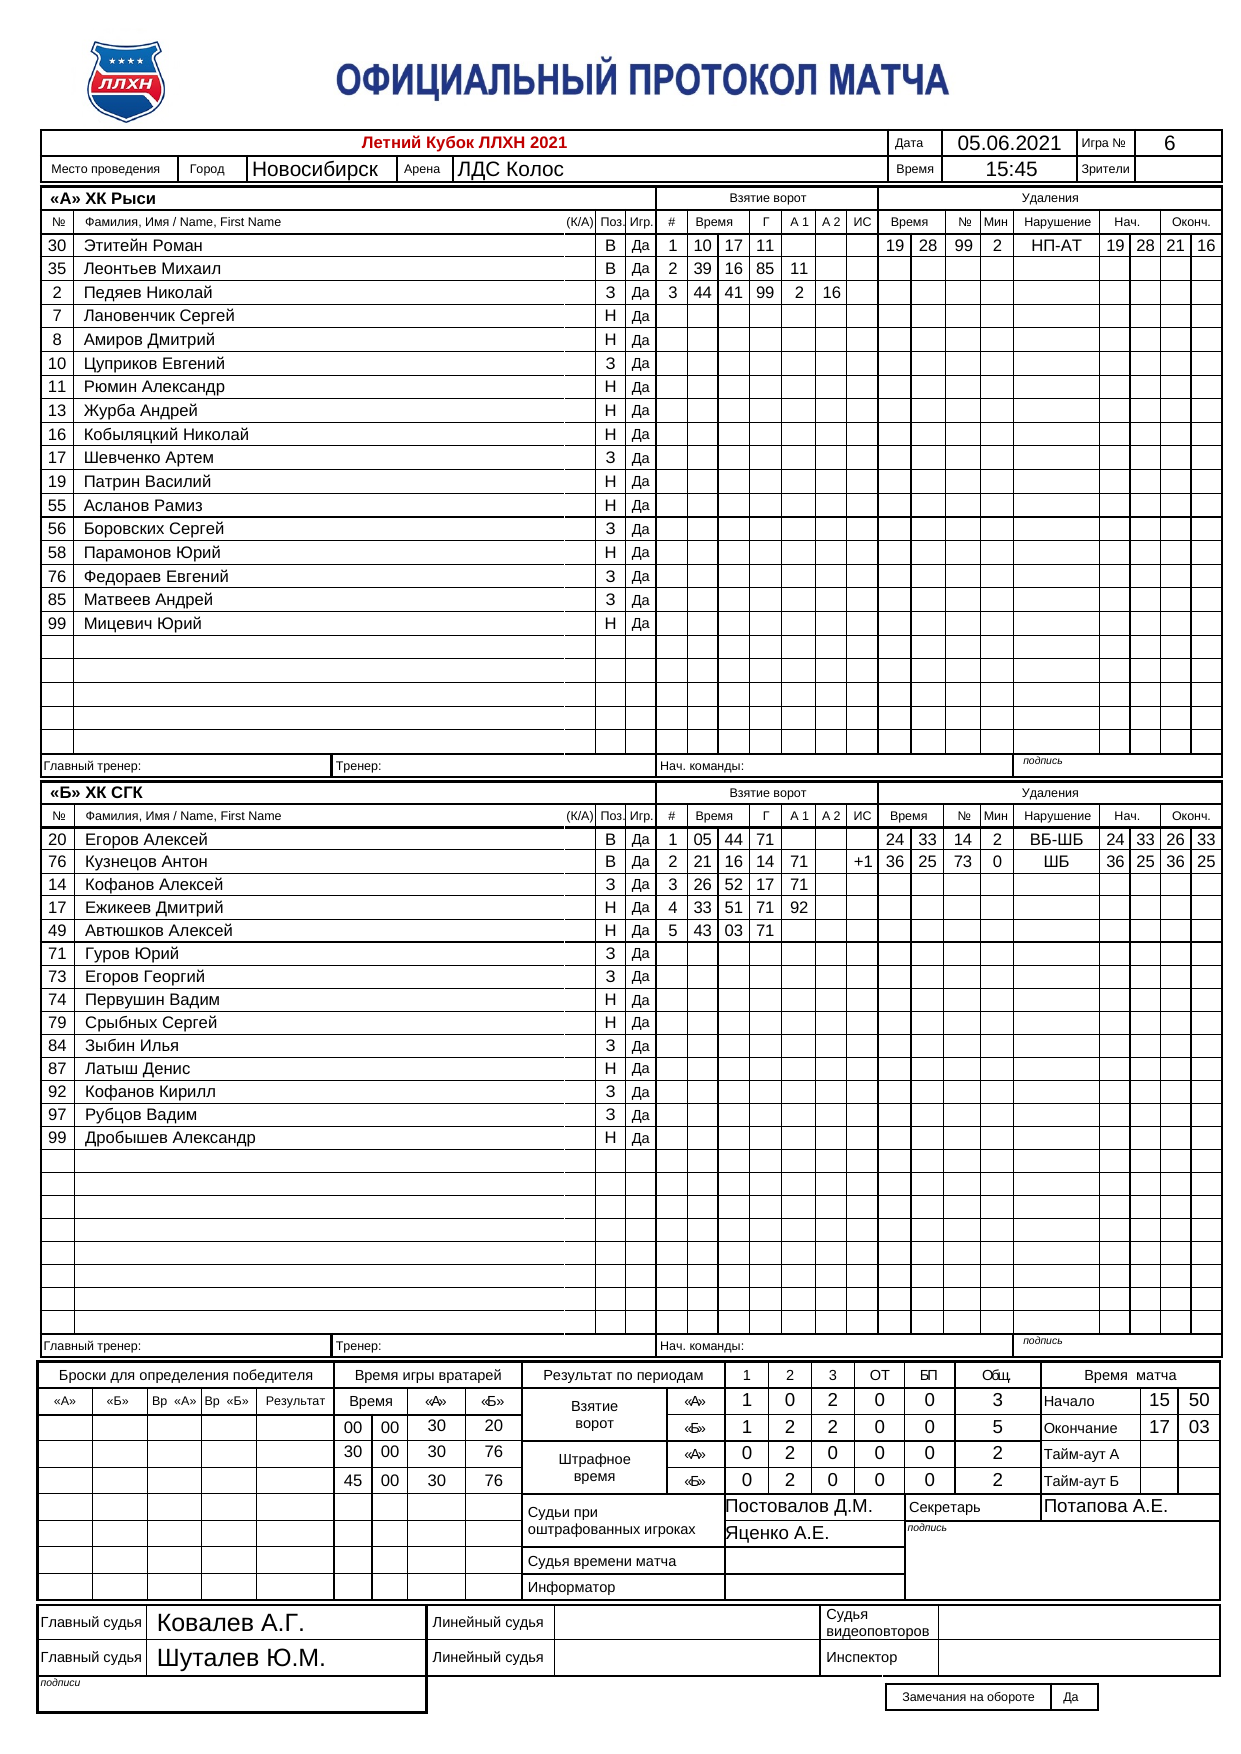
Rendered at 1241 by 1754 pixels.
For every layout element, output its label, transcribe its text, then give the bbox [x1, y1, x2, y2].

table_cell [1014, 966, 1099, 987]
table_cell [688, 1173, 717, 1195]
table_cell [335, 1547, 371, 1573]
table_cell [596, 659, 625, 682]
table_cell [847, 235, 877, 256]
table_cell 0 [726, 1442, 768, 1467]
table_cell [1192, 659, 1221, 682]
table_cell [847, 541, 877, 564]
table_cell [981, 1035, 1013, 1057]
table_cell [944, 1242, 980, 1264]
table_cell З [596, 966, 625, 987]
table_cell [782, 707, 815, 729]
table_cell [626, 1311, 655, 1333]
table_cell 19 [1100, 235, 1129, 256]
table_cell [1100, 896, 1129, 918]
table_header Замечания на обороте [887, 1685, 1050, 1709]
table_cell [42, 1150, 74, 1172]
table_cell [912, 588, 945, 611]
table_cell # [657, 805, 687, 826]
table_cell [1192, 730, 1221, 753]
table_cell [1161, 683, 1190, 706]
table_cell Ковалев А.Г. [147, 1606, 425, 1639]
table_cell [719, 966, 749, 987]
table_cell Да [626, 565, 655, 587]
table_cell [847, 1104, 877, 1126]
table_cell [782, 376, 815, 398]
table_cell [657, 1127, 687, 1149]
table_cell [981, 1150, 1013, 1172]
table_cell 11 [42, 376, 73, 398]
table_cell 76 [466, 1441, 521, 1467]
table_cell [750, 470, 781, 493]
table_cell [1161, 636, 1190, 658]
table_cell [257, 1416, 333, 1440]
table_cell (К/А) [565, 211, 595, 233]
table_cell [912, 612, 945, 634]
table_cell 00 [373, 1441, 407, 1467]
table_cell [257, 1521, 333, 1546]
table_cell [1192, 1012, 1221, 1033]
table_cell [816, 612, 846, 634]
table_cell [782, 636, 815, 658]
table_cell [1100, 1173, 1129, 1195]
table_cell [596, 1173, 625, 1195]
table_cell Да [626, 235, 655, 256]
table_cell [719, 1173, 749, 1195]
table_cell Поз. [596, 805, 625, 826]
table_cell [847, 352, 877, 374]
table_cell [1192, 1265, 1221, 1287]
table_cell [1161, 305, 1190, 327]
table_cell [879, 612, 910, 634]
table_cell [75, 1311, 564, 1333]
table_cell [202, 1494, 256, 1520]
table_cell [981, 1012, 1013, 1033]
table_cell 30 [408, 1441, 465, 1467]
table_cell [688, 1035, 717, 1057]
table_cell Оконч. [1161, 211, 1221, 233]
table_header Удаления [879, 783, 1221, 803]
table_cell [782, 612, 815, 634]
table_cell [657, 588, 687, 611]
table_cell [1192, 1173, 1221, 1195]
table_cell [1131, 659, 1160, 682]
table_cell 0 [855, 1389, 904, 1413]
table_cell Да [626, 874, 655, 895]
table_cell 84 [42, 1035, 74, 1057]
table_cell [1131, 376, 1160, 398]
table_cell 2 [956, 1468, 1040, 1493]
table_cell Шуталев Ю.М. [147, 1640, 425, 1675]
table_cell [596, 1150, 625, 1172]
table_cell [946, 470, 980, 493]
table_header Да [1052, 1685, 1097, 1709]
table_cell Да [626, 588, 655, 611]
table_cell [565, 565, 595, 587]
table_header Взятие ворот [657, 188, 877, 209]
table_cell Н [596, 920, 625, 941]
table_cell В [596, 235, 625, 256]
table_cell «А» [668, 1389, 724, 1413]
table_cell [657, 659, 687, 682]
table_cell Тайм-аут Б [1042, 1468, 1140, 1493]
table_cell [1131, 1311, 1160, 1333]
table_cell 7 [42, 305, 73, 327]
table_cell Окончание [1042, 1415, 1140, 1440]
table_cell ИС [847, 211, 877, 233]
table_cell [148, 1468, 201, 1493]
table_cell [1161, 328, 1190, 351]
table_cell Амиров Дмитрий [74, 328, 564, 351]
table_cell [688, 1127, 717, 1149]
table_cell 99 [42, 612, 73, 634]
table_cell [1161, 1081, 1190, 1103]
table_cell [1192, 1288, 1221, 1310]
table_cell [816, 829, 846, 849]
table_cell 39 [688, 257, 717, 280]
table_cell «Б» [668, 1468, 724, 1493]
table_cell [816, 257, 846, 280]
table_cell (К/А) [565, 805, 595, 826]
table_cell [74, 730, 564, 753]
table_cell [1161, 612, 1190, 634]
table_cell [626, 1242, 655, 1264]
table_cell [847, 588, 877, 611]
table_cell [1014, 470, 1099, 493]
table_cell Латыш Денис [75, 1058, 564, 1079]
table_cell [565, 1311, 595, 1333]
table_cell [719, 565, 749, 587]
table_cell [939, 1640, 1219, 1675]
table_cell [946, 659, 980, 682]
table_cell [816, 1104, 846, 1126]
table_cell [847, 1035, 877, 1057]
table_cell [596, 1242, 625, 1264]
table_cell [408, 1521, 465, 1546]
table_cell [847, 1265, 877, 1287]
table_cell Судья времени матча [523, 1548, 724, 1573]
table_cell [782, 446, 815, 469]
table_cell [750, 1081, 781, 1103]
table_cell [782, 1012, 815, 1033]
table_cell 2 [657, 850, 687, 872]
table_cell 0 [905, 1442, 954, 1467]
table_cell [1100, 352, 1129, 374]
table_cell [596, 1265, 625, 1287]
table_cell [1192, 1081, 1221, 1103]
table_cell [847, 494, 877, 516]
table_cell [148, 1416, 201, 1440]
table_cell [688, 1288, 717, 1310]
table_cell [719, 612, 749, 634]
table_cell [879, 920, 910, 941]
table_cell [879, 1311, 910, 1333]
table_cell [688, 352, 717, 374]
table_cell Да [626, 966, 655, 987]
table_cell 99 [946, 235, 980, 256]
table_cell [816, 518, 846, 540]
table_cell [257, 1547, 333, 1573]
table_cell [1161, 943, 1190, 964]
table_cell [912, 1288, 943, 1310]
table_cell [688, 943, 717, 964]
table_cell [1014, 730, 1099, 753]
table_cell Да [626, 989, 655, 1011]
table_cell [981, 423, 1013, 445]
table_cell [879, 989, 910, 1011]
table_cell 24 [1100, 829, 1129, 849]
table_cell [565, 943, 595, 964]
table_cell [944, 896, 980, 918]
table_cell [1131, 257, 1160, 280]
table_cell Лановенчик Сергей [74, 305, 564, 327]
table_cell [657, 1012, 687, 1033]
table_cell 19 [879, 235, 910, 256]
table_cell Этитейн Роман [74, 235, 564, 256]
table_cell [688, 1012, 717, 1033]
table_cell Штрафное время [523, 1442, 666, 1493]
table_cell Да [626, 494, 655, 516]
table_cell [93, 1416, 147, 1440]
table_cell [148, 1441, 201, 1467]
table_cell [657, 636, 687, 658]
table_cell [688, 1219, 717, 1241]
table_cell Время [688, 805, 749, 826]
table_cell [726, 1575, 904, 1599]
table_cell [782, 518, 815, 540]
table_cell Н [596, 305, 625, 327]
table_cell [42, 1311, 74, 1333]
table_cell Главный судья [39, 1640, 146, 1675]
table_cell [565, 399, 595, 422]
table_cell [816, 1127, 846, 1149]
table_header Дата [889, 131, 941, 155]
table_cell [1192, 1058, 1221, 1079]
table_cell [847, 989, 877, 1011]
table_cell [879, 423, 910, 445]
table_cell 33 [912, 829, 943, 849]
table_cell [912, 1035, 943, 1057]
table_cell [879, 1012, 910, 1033]
table_cell Вр «Б» [202, 1389, 256, 1413]
table_cell [847, 1173, 877, 1195]
picture [5, 28, 1179, 129]
table_cell [782, 1219, 815, 1241]
table_cell Рубцов Вадим [75, 1104, 564, 1126]
table_cell [816, 494, 846, 516]
table_cell [657, 683, 687, 706]
table_cell Нач. команды: [657, 755, 1012, 776]
table_cell [847, 1311, 877, 1333]
table_cell [1100, 541, 1129, 564]
table_cell [879, 1081, 910, 1103]
table_cell [782, 1311, 815, 1333]
table_cell [657, 518, 687, 540]
table_cell [657, 1242, 687, 1264]
table_cell [1131, 518, 1160, 540]
table_cell [1100, 1081, 1129, 1103]
table_cell [1014, 1173, 1099, 1195]
table_cell [946, 707, 980, 729]
table_cell 28 [912, 235, 945, 256]
table_cell [847, 281, 877, 303]
table_cell [719, 1219, 749, 1241]
table_cell [688, 989, 717, 1011]
table_cell [1161, 541, 1190, 564]
table_cell [879, 1035, 910, 1057]
table_cell [75, 1150, 564, 1172]
table_cell [93, 1441, 147, 1467]
table_cell [750, 305, 781, 327]
table_cell 99 [42, 1127, 74, 1149]
table_cell [847, 943, 877, 964]
table_cell [912, 683, 945, 706]
table_cell [750, 1288, 781, 1310]
table_cell [1161, 707, 1190, 729]
table_cell [1014, 1058, 1099, 1079]
table_cell [657, 612, 687, 634]
table_cell [1131, 565, 1160, 587]
table_header «А» ХК Рыси [42, 188, 655, 209]
table_cell Нарушение [1014, 805, 1099, 826]
table_cell Н [596, 328, 625, 351]
table_cell [626, 636, 655, 658]
table_cell [1014, 518, 1099, 540]
table_cell [626, 1219, 655, 1241]
table_cell [1161, 399, 1190, 422]
table_cell [1100, 328, 1129, 351]
table_cell З [596, 874, 625, 895]
table_cell [565, 588, 595, 611]
table_cell [981, 707, 1013, 729]
table_cell 2 [42, 281, 73, 303]
table_cell [816, 1012, 846, 1033]
table_cell «Б» [668, 1415, 724, 1440]
table_cell ИС [847, 805, 877, 826]
table_cell 43 [688, 920, 717, 941]
table_cell 2 [981, 829, 1013, 849]
table_cell [1192, 376, 1221, 398]
table_cell [1179, 1468, 1219, 1493]
table_cell [408, 1574, 465, 1599]
table_cell [688, 518, 717, 540]
table_cell [1014, 1196, 1099, 1218]
table_cell [816, 989, 846, 1011]
table_cell [657, 1219, 687, 1241]
table_cell «А» [668, 1442, 724, 1467]
table_cell [626, 1173, 655, 1195]
table_cell [1192, 328, 1221, 351]
table_cell Да [626, 518, 655, 540]
table_cell [847, 1127, 877, 1149]
table_cell 13 [42, 399, 73, 422]
table_cell [1131, 1196, 1160, 1218]
table_cell [1100, 399, 1129, 422]
table_cell [946, 446, 980, 469]
table_cell [688, 636, 717, 658]
table_cell [1192, 588, 1221, 611]
table_cell [816, 1058, 846, 1079]
table_cell [1131, 874, 1160, 895]
table_cell [981, 328, 1013, 351]
table_cell [39, 1468, 92, 1493]
table_cell [981, 1288, 1013, 1310]
table_cell 0 [726, 1468, 768, 1493]
table_cell Срыбных Сергей [75, 1012, 564, 1033]
table_cell [565, 1150, 595, 1172]
table_header 1 [726, 1363, 768, 1387]
table_cell [565, 1288, 595, 1310]
table_cell [816, 1311, 846, 1333]
table_cell [981, 636, 1013, 658]
table_cell 3 [657, 874, 687, 895]
table_cell [1161, 1012, 1190, 1033]
table_cell [1161, 352, 1190, 374]
table_cell [944, 1173, 980, 1195]
table_cell А 1 [782, 211, 815, 233]
table_cell [1161, 257, 1190, 280]
table_cell 00 [373, 1416, 407, 1440]
table_cell [39, 1494, 92, 1520]
table_cell [981, 565, 1013, 587]
table_cell [782, 730, 815, 753]
table_cell [912, 874, 943, 895]
table_cell З [596, 1081, 625, 1103]
table_cell Мицевич Юрий [74, 612, 564, 634]
table_cell [688, 541, 717, 564]
table_cell [816, 305, 846, 327]
table_cell [879, 896, 910, 918]
table_cell [879, 446, 910, 469]
table_cell [1131, 1173, 1160, 1195]
table_cell 58 [42, 541, 73, 564]
table_cell [1192, 1104, 1221, 1126]
table_cell [719, 730, 749, 753]
table_cell Федораев Евгений [74, 565, 564, 587]
table_cell [657, 1265, 687, 1287]
table_cell [847, 376, 877, 398]
table_cell [816, 1150, 846, 1172]
table_cell [1131, 446, 1160, 469]
table_cell [719, 1104, 749, 1126]
table_cell [657, 423, 687, 445]
table_cell 17 [42, 896, 74, 918]
table_cell [719, 1035, 749, 1057]
table_cell [719, 1127, 749, 1149]
table_cell [1131, 1242, 1160, 1264]
table_cell Да [626, 850, 655, 872]
table_cell [782, 470, 815, 493]
table_cell [946, 376, 980, 398]
table_cell Н [596, 989, 625, 1011]
table_cell [1141, 1441, 1177, 1467]
table_cell Да [626, 920, 655, 941]
table_cell Линейный судья [428, 1640, 554, 1675]
table_cell [782, 1150, 815, 1172]
table_cell [981, 1173, 1013, 1195]
table_cell [202, 1441, 256, 1467]
table_cell [626, 1265, 655, 1287]
table_cell Н [596, 494, 625, 516]
table_cell [782, 423, 815, 445]
table_cell [816, 1265, 846, 1287]
table_cell Игр. [626, 211, 655, 233]
table_cell Информатор [523, 1575, 724, 1599]
table_cell Нач. [1100, 805, 1160, 826]
table_cell Тренер: [333, 755, 655, 776]
table_cell [816, 1196, 846, 1218]
table_cell [946, 257, 980, 280]
table_cell [750, 943, 781, 964]
table_cell [912, 1311, 943, 1333]
table_cell [946, 399, 980, 422]
table_cell Новосибирск [248, 157, 396, 181]
table_cell [1161, 518, 1190, 540]
table_cell [912, 399, 945, 422]
table_cell [750, 1058, 781, 1079]
table_cell [782, 1104, 815, 1126]
table_cell [565, 1265, 595, 1287]
table_cell [565, 612, 595, 634]
table_cell [1014, 1311, 1099, 1333]
table_cell [981, 1219, 1013, 1241]
table_cell [981, 281, 1013, 303]
table_cell [981, 730, 1013, 753]
table_cell [93, 1494, 147, 1520]
table_cell Главный тренер: [42, 1335, 330, 1356]
table_cell [719, 1265, 749, 1287]
table_cell [879, 1242, 910, 1264]
table_cell [750, 328, 781, 351]
table_cell [782, 1242, 815, 1264]
table_cell [847, 707, 877, 729]
table_cell 51 [719, 896, 749, 918]
table_cell [1192, 470, 1221, 493]
table_cell 30 [408, 1416, 465, 1440]
table_cell [1014, 989, 1099, 1011]
table_cell [555, 1606, 819, 1639]
table_cell [626, 683, 655, 706]
table_cell 0 [905, 1468, 954, 1493]
table_cell 74 [42, 989, 74, 1011]
table_cell [565, 281, 595, 303]
table_cell Кофанов Кирилл [75, 1081, 564, 1103]
table_cell 0 [812, 1468, 854, 1493]
table_cell Педяев Николай [74, 281, 564, 303]
table_cell Шевченко Артем [74, 446, 564, 469]
table_cell [719, 1242, 749, 1264]
table_cell [42, 636, 73, 658]
table_cell [879, 257, 910, 280]
table_cell [782, 235, 815, 256]
table_cell [596, 730, 625, 753]
table_cell [782, 1058, 815, 1079]
table_cell [912, 423, 945, 445]
table_cell 14 [944, 829, 980, 849]
table_cell Нарушение [1014, 211, 1099, 233]
table_cell [946, 541, 980, 564]
table_cell [782, 1196, 815, 1218]
table_cell 71 [782, 874, 815, 895]
table_cell [1131, 989, 1160, 1011]
table_cell [1192, 423, 1221, 445]
table_cell [912, 328, 945, 351]
table_cell «А» [39, 1389, 92, 1413]
table_header Взятие ворот [657, 783, 877, 803]
table_cell 92 [782, 896, 815, 918]
table_cell [565, 1196, 595, 1218]
table_cell 2 [769, 1415, 811, 1440]
table_cell [1100, 494, 1129, 516]
table_cell [883, 1677, 1220, 1681]
table_cell [565, 518, 595, 540]
table_cell [912, 989, 943, 1011]
table_cell [1100, 281, 1129, 303]
table_cell [981, 494, 1013, 516]
table_cell [879, 874, 910, 895]
table_cell [879, 683, 910, 706]
table_cell 71 [750, 829, 781, 849]
table_cell [565, 1127, 595, 1149]
table_cell [657, 943, 687, 964]
table_cell [981, 1081, 1013, 1103]
table_cell [816, 565, 846, 587]
table_cell [981, 518, 1013, 540]
table_cell ВБ-ШБ [1014, 829, 1099, 849]
table_cell [1192, 1127, 1221, 1149]
table_cell [408, 1494, 465, 1520]
table_cell [1131, 636, 1160, 658]
table_cell 36 [879, 850, 910, 872]
table_cell 73 [42, 966, 74, 987]
table_cell [1161, 281, 1190, 303]
table_cell [944, 1219, 980, 1241]
table_cell [657, 305, 687, 327]
table_cell [42, 1265, 74, 1287]
table_cell [1161, 659, 1190, 682]
table_cell [816, 707, 846, 729]
table_cell [466, 1494, 521, 1520]
table_cell [719, 494, 749, 516]
table_cell [1131, 281, 1160, 303]
table_cell [565, 874, 595, 895]
table_cell [847, 966, 877, 987]
table_cell 1 [657, 235, 687, 256]
table_cell подписи [39, 1677, 425, 1711]
table_cell [688, 707, 717, 729]
table_cell 3 [657, 281, 687, 303]
table_cell 26 [1161, 829, 1190, 849]
table_cell Н [596, 1012, 625, 1033]
table_cell [1100, 636, 1129, 658]
table_cell 99 [750, 281, 781, 303]
table_cell Время [688, 211, 749, 233]
table_cell [1014, 874, 1099, 895]
table_cell 21 [688, 850, 717, 872]
table_cell [946, 305, 980, 327]
table_cell [879, 1219, 910, 1241]
table_cell [657, 470, 687, 493]
table_cell [1014, 399, 1099, 422]
table_cell Да [626, 352, 655, 374]
table_cell [912, 636, 945, 658]
table_cell [1100, 376, 1129, 398]
table_cell 11 [782, 257, 815, 280]
table_cell Да [626, 829, 655, 849]
table_cell [1161, 470, 1190, 493]
table_cell [1131, 328, 1160, 351]
table_cell Да [626, 612, 655, 634]
table_cell [847, 1196, 877, 1218]
table_cell [75, 1265, 564, 1287]
table_cell [939, 1606, 1219, 1639]
table_cell [782, 943, 815, 964]
table_cell [1161, 494, 1190, 516]
table_cell [688, 1311, 717, 1333]
table_header 2 [769, 1363, 811, 1387]
table_cell [981, 1058, 1013, 1079]
table_cell [847, 399, 877, 422]
table_cell [719, 352, 749, 374]
table_cell Н [596, 470, 625, 493]
table_cell 44 [719, 829, 749, 849]
table_cell [1131, 1012, 1160, 1033]
table_cell [879, 494, 910, 516]
table_cell [750, 1265, 781, 1287]
table_cell [1131, 1150, 1160, 1172]
table_cell З [596, 565, 625, 587]
table_cell [1014, 659, 1099, 682]
table_cell [688, 683, 717, 706]
table_cell [202, 1416, 256, 1440]
table_cell # [657, 211, 687, 233]
table_cell [912, 920, 943, 941]
table_cell [944, 1265, 980, 1287]
table_cell [719, 636, 749, 658]
table_cell [912, 446, 945, 469]
table_cell 87 [42, 1058, 74, 1079]
table_cell [565, 376, 595, 398]
table_cell [148, 1547, 201, 1573]
table_cell [565, 494, 595, 516]
table_cell Да [626, 376, 655, 398]
table_cell 30 [42, 235, 73, 256]
table_cell Да [626, 423, 655, 445]
table_cell [257, 1574, 333, 1599]
table_cell 36 [1100, 850, 1129, 872]
table_cell 2 [769, 1468, 811, 1493]
table_cell [816, 730, 846, 753]
table_cell [1100, 1219, 1129, 1241]
table_cell [816, 470, 846, 493]
table_cell [1014, 1104, 1099, 1126]
table_cell [750, 683, 781, 706]
table_cell [1014, 896, 1099, 918]
table_cell [1100, 1012, 1129, 1033]
table_cell [750, 399, 781, 422]
table_cell Дробышев Александр [75, 1127, 564, 1149]
table_cell [816, 874, 846, 895]
table_cell [1131, 920, 1160, 941]
table_cell 20 [466, 1416, 521, 1440]
table_cell [1100, 305, 1129, 327]
table_cell [879, 730, 910, 753]
table_cell [782, 541, 815, 564]
table_cell [981, 1127, 1013, 1149]
table_cell [657, 565, 687, 587]
table_cell 44 [688, 281, 717, 303]
table_cell [1014, 1219, 1099, 1241]
table_cell [816, 1035, 846, 1057]
table_cell [1192, 1219, 1221, 1241]
table_cell 2 [956, 1442, 1040, 1467]
table_cell [408, 1547, 465, 1573]
table_cell [75, 1196, 564, 1218]
table_cell [1100, 874, 1129, 895]
table_cell [1141, 1468, 1177, 1493]
table_cell [466, 1574, 521, 1599]
table_cell [93, 1468, 147, 1493]
table_cell [688, 423, 717, 445]
table_cell [944, 1012, 980, 1033]
table_cell [946, 423, 980, 445]
table_cell [879, 541, 910, 564]
table_cell [946, 328, 980, 351]
table_cell [1100, 966, 1129, 987]
table_cell [719, 376, 749, 398]
table_cell [657, 966, 687, 987]
table_cell [466, 1547, 521, 1573]
table_cell [1161, 376, 1190, 398]
table_cell 71 [750, 920, 781, 941]
table_cell [726, 1548, 904, 1573]
table_cell Егоров Алексей [75, 829, 564, 849]
table_cell Фамилия, Имя / Name, First Name [75, 805, 565, 826]
table_cell [1014, 1265, 1099, 1287]
table_cell [1192, 683, 1221, 706]
table_cell [782, 1173, 815, 1195]
table_cell [981, 588, 1013, 611]
table_cell [565, 470, 595, 493]
table_cell [428, 1677, 882, 1711]
table_cell [565, 423, 595, 445]
table_cell [39, 1441, 92, 1467]
table_cell [42, 730, 73, 753]
table_cell [657, 989, 687, 1011]
table_cell [847, 874, 877, 895]
table_cell [912, 1265, 943, 1287]
table_cell [657, 1173, 687, 1195]
table_cell Да [626, 281, 655, 303]
table_cell 17 [1141, 1415, 1177, 1440]
table_cell [981, 943, 1013, 964]
table_cell А 2 [816, 805, 846, 826]
table_cell [816, 446, 846, 469]
table_header Общ. [956, 1363, 1040, 1387]
table_cell [879, 352, 910, 374]
table_cell [816, 1288, 846, 1310]
table_cell [1161, 1150, 1190, 1172]
table_cell [1100, 1035, 1129, 1057]
table_cell [1161, 1127, 1190, 1149]
table_cell [847, 920, 877, 941]
table_cell [816, 1081, 846, 1103]
table_cell [1192, 565, 1221, 587]
table_cell [626, 659, 655, 682]
table_cell [981, 352, 1013, 374]
table_cell [719, 399, 749, 422]
table_cell Н [596, 896, 625, 918]
table_cell [688, 659, 717, 682]
table_cell [1014, 920, 1099, 941]
table_cell 76 [466, 1468, 521, 1493]
table_cell [981, 376, 1013, 398]
table_cell [74, 659, 564, 682]
table_cell [782, 683, 815, 706]
table_cell [1161, 920, 1190, 941]
table_cell [750, 352, 781, 374]
table_cell [981, 305, 1013, 327]
table_cell [1131, 683, 1160, 706]
table_cell [816, 636, 846, 658]
table_cell Автюшков Алексей [75, 920, 564, 941]
table_cell [1014, 1081, 1099, 1103]
table_cell Егоров Георгий [75, 966, 564, 987]
table_cell [981, 659, 1013, 682]
table_cell [1131, 1058, 1160, 1079]
table_cell Мин [981, 211, 1013, 233]
table_cell [816, 423, 846, 445]
table_cell «Б » [466, 1389, 521, 1413]
table_cell [750, 730, 781, 753]
table_cell [74, 683, 564, 706]
table_cell [981, 399, 1013, 422]
table_cell [719, 659, 749, 682]
table_cell [565, 1081, 595, 1103]
table_cell [1192, 1150, 1221, 1172]
table_cell [782, 494, 815, 516]
table_cell [688, 1081, 717, 1103]
table_cell [879, 943, 910, 964]
table_cell [782, 920, 815, 941]
table_header 6 [1136, 131, 1221, 155]
table_cell [782, 659, 815, 682]
table_cell З [596, 1104, 625, 1126]
table_cell З [596, 518, 625, 540]
table_cell [981, 896, 1013, 918]
table_cell Да [626, 1127, 655, 1149]
table_cell [912, 659, 945, 682]
table_cell [981, 1311, 1013, 1333]
table_cell Парамонов Юрий [74, 541, 564, 564]
table_cell [879, 470, 910, 493]
table_cell [688, 305, 717, 327]
table_cell № [42, 805, 74, 826]
table_cell [565, 659, 595, 682]
table_cell [74, 707, 564, 729]
table_header 05.06.2021 [943, 131, 1076, 155]
table_cell Нач. команды: [657, 1335, 1012, 1356]
table_cell подпись [906, 1522, 1219, 1599]
table_cell [565, 305, 595, 327]
table_cell [202, 1574, 256, 1599]
table_cell [782, 1265, 815, 1287]
table_cell [879, 1265, 910, 1287]
table_cell 26 [688, 874, 717, 895]
table_cell [1131, 730, 1160, 753]
table_cell Первушин Вадим [75, 989, 564, 1011]
table_cell [719, 446, 749, 469]
table_cell [1161, 966, 1190, 987]
table_cell [912, 707, 945, 729]
table_cell [750, 1104, 781, 1126]
table_cell [816, 376, 846, 398]
table_cell [816, 1242, 846, 1264]
table_cell [1100, 588, 1129, 611]
table_cell [688, 1242, 717, 1264]
table_cell [981, 541, 1013, 564]
table_cell 17 [719, 235, 749, 256]
table_cell [1099, 1682, 1220, 1711]
table_cell [688, 966, 717, 987]
table_cell Да [626, 328, 655, 351]
table_cell [1192, 541, 1221, 564]
table_cell Время [889, 157, 941, 181]
table_cell Цуприков Евгений [74, 352, 564, 374]
table_cell Кузнецов Антон [75, 850, 564, 872]
table_cell [596, 1196, 625, 1218]
table_cell Да [626, 446, 655, 469]
table_cell [944, 1196, 980, 1218]
table_cell 10 [42, 352, 73, 374]
table_cell Леонтьев Михаил [74, 257, 564, 280]
table_cell [847, 423, 877, 445]
table_cell Тайм-аут А [1042, 1441, 1140, 1467]
table_cell 03 [1179, 1415, 1219, 1440]
table_cell [944, 1058, 980, 1079]
table_cell [1192, 1242, 1221, 1264]
table_cell [912, 1058, 943, 1079]
table_cell [1100, 989, 1129, 1011]
table_cell Да [626, 1035, 655, 1057]
table_cell [596, 683, 625, 706]
table_cell 2 [782, 281, 815, 303]
table_cell 16 [719, 257, 749, 280]
table_cell [816, 1219, 846, 1241]
table_cell [912, 1173, 943, 1195]
table_cell [688, 399, 717, 422]
table_cell [75, 1288, 564, 1310]
table_cell 14 [750, 850, 781, 872]
table_cell 16 [1192, 235, 1221, 256]
table_cell [1100, 518, 1129, 540]
table_cell 0 [812, 1442, 854, 1467]
table_cell [946, 636, 980, 658]
table_cell +1 [847, 850, 877, 872]
table_cell Кофанов Алексей [75, 874, 564, 895]
table_cell [944, 1081, 980, 1103]
table_cell Ежикеев Дмитрий [75, 896, 564, 918]
table_cell [1131, 305, 1160, 327]
table_cell [565, 730, 595, 753]
table_cell [816, 1173, 846, 1195]
table_cell [657, 1058, 687, 1079]
table_cell [1192, 612, 1221, 634]
table_cell [719, 1311, 749, 1333]
table_cell [912, 730, 945, 753]
table_cell Нач. [1100, 211, 1160, 233]
table_cell [879, 1104, 910, 1126]
table_cell 30 [335, 1441, 371, 1467]
table_cell 28 [1131, 235, 1160, 256]
table_cell [912, 966, 943, 987]
table_cell Фамилия, Имя / Name, First Name [74, 211, 565, 233]
table_cell 11 [750, 235, 781, 256]
table_cell З [596, 588, 625, 611]
table_cell [750, 423, 781, 445]
table_cell [657, 1104, 687, 1126]
table_cell [75, 1242, 564, 1264]
table_cell [565, 328, 595, 351]
table_cell [565, 829, 595, 849]
table_cell Результат [257, 1389, 333, 1413]
table_cell [912, 1196, 943, 1218]
table_cell [1131, 352, 1160, 374]
table_cell [1100, 1196, 1129, 1218]
table_cell 55 [42, 494, 73, 516]
table_cell 0 [769, 1389, 811, 1413]
table_cell Да [626, 541, 655, 564]
table_cell 0 [855, 1442, 904, 1467]
table_cell [1014, 352, 1099, 374]
table_cell [1131, 399, 1160, 422]
table_cell [1014, 257, 1099, 280]
table_cell [946, 352, 980, 374]
table_cell [879, 707, 910, 729]
table_cell [42, 1219, 74, 1241]
table_cell [1100, 730, 1129, 753]
table_cell [879, 588, 910, 611]
table_cell [946, 281, 980, 303]
table_cell [782, 328, 815, 351]
table_cell [946, 518, 980, 540]
table_cell [981, 470, 1013, 493]
table_cell 85 [42, 588, 73, 611]
table_cell [688, 1150, 717, 1172]
table_cell Матвеев Андрей [74, 588, 564, 611]
table_cell 20 [42, 829, 74, 849]
table_cell [912, 352, 945, 374]
table_cell 76 [42, 850, 74, 872]
table_header Время игры вратарей [335, 1363, 521, 1387]
table_cell [1161, 588, 1190, 611]
table_cell [1192, 896, 1221, 918]
table_cell [944, 1127, 980, 1149]
table_cell [944, 874, 980, 895]
table_cell [688, 612, 717, 634]
table_cell Постовалов Д.М. [726, 1495, 904, 1520]
table_cell [981, 446, 1013, 469]
table_cell [565, 257, 595, 280]
table_cell [750, 1311, 781, 1333]
table_cell [1131, 588, 1160, 611]
table_cell [1161, 446, 1190, 469]
table_cell [944, 966, 980, 987]
table_cell [565, 1173, 595, 1195]
table_cell [816, 588, 846, 611]
table_cell [879, 518, 910, 540]
table_cell [1100, 423, 1129, 445]
table_cell 1 [657, 829, 687, 849]
table_header Результат по периодам [523, 1363, 724, 1387]
table_cell [1100, 1058, 1129, 1079]
table_cell [981, 1265, 1013, 1287]
table_cell [565, 896, 595, 918]
table_cell Н [596, 1058, 625, 1079]
table_cell [42, 1196, 74, 1218]
table_cell [847, 1012, 877, 1033]
table_cell Главный судья [39, 1606, 146, 1639]
table_cell [912, 1150, 943, 1172]
table_cell [657, 399, 687, 422]
table_cell [879, 1173, 910, 1195]
table_cell [946, 494, 980, 516]
table_cell [688, 1265, 717, 1287]
table_cell [1161, 874, 1190, 895]
table_cell Асланов Рамиз [74, 494, 564, 516]
table_cell [1014, 1150, 1099, 1172]
table_cell [847, 612, 877, 634]
table_cell [1131, 423, 1160, 445]
table_cell [1192, 707, 1221, 729]
table_cell № [946, 211, 980, 233]
table_cell [565, 1035, 595, 1057]
table_cell [1131, 1081, 1160, 1103]
table_cell [1192, 989, 1221, 1011]
table_cell [816, 920, 846, 941]
table_cell 5 [657, 920, 687, 941]
table_cell 3 [956, 1389, 1040, 1413]
table_cell [1192, 518, 1221, 540]
table_cell [565, 1242, 595, 1264]
table_cell [847, 305, 877, 327]
table_cell [981, 612, 1013, 634]
table_cell [750, 1196, 781, 1218]
table_cell [782, 1035, 815, 1057]
table_cell [1192, 943, 1221, 964]
table_cell Время [335, 1389, 407, 1413]
table_cell [1192, 920, 1221, 941]
table_cell [981, 1242, 1013, 1264]
table_cell [750, 1219, 781, 1241]
table_cell [688, 1058, 717, 1079]
table_cell [1161, 1288, 1190, 1310]
table_cell 00 [373, 1468, 407, 1493]
table_cell [565, 707, 595, 729]
table_cell [782, 588, 815, 611]
table_cell 5 [956, 1415, 1040, 1440]
table_cell 0 [855, 1415, 904, 1440]
table_cell [1100, 470, 1129, 493]
table_cell [1161, 1035, 1190, 1057]
table_cell [75, 1173, 564, 1195]
table_cell [148, 1574, 201, 1599]
table_cell [981, 257, 1013, 280]
table_cell [565, 683, 595, 706]
table_cell [657, 446, 687, 469]
table_cell 1 [726, 1389, 768, 1413]
table_cell [1161, 565, 1190, 587]
table_cell [657, 1288, 687, 1310]
table_cell Вр «А» [148, 1389, 201, 1413]
table_cell [626, 730, 655, 753]
table_cell [1100, 659, 1129, 682]
table_cell [912, 281, 945, 303]
table_cell [879, 281, 910, 303]
table_cell [657, 1150, 687, 1172]
table_cell [782, 1288, 815, 1310]
table_cell [1014, 281, 1099, 303]
table_cell [1014, 446, 1099, 469]
table_cell [335, 1574, 371, 1599]
table_cell [1100, 707, 1129, 729]
table_cell [1131, 612, 1160, 634]
table_cell [565, 235, 595, 256]
table_cell [1014, 565, 1099, 587]
table_cell Инспектор [821, 1640, 938, 1675]
table_cell 76 [42, 565, 73, 587]
table_cell 73 [944, 850, 980, 872]
table_cell [1014, 328, 1099, 351]
table_cell [1192, 1035, 1221, 1057]
table_cell [1014, 541, 1099, 564]
table_cell [555, 1640, 819, 1675]
table_cell № [944, 805, 980, 826]
table_cell Да [626, 1081, 655, 1103]
table_cell [719, 1288, 749, 1310]
table_cell [1192, 966, 1221, 987]
table_cell [1014, 423, 1099, 445]
table_cell 16 [816, 281, 846, 303]
table_cell 16 [42, 423, 73, 445]
table_cell [373, 1574, 407, 1599]
table_cell [847, 896, 877, 918]
table_cell [257, 1468, 333, 1493]
table_cell [719, 305, 749, 327]
table_cell [565, 1058, 595, 1079]
table_cell № [42, 211, 73, 233]
table_cell [847, 518, 877, 540]
table_cell [373, 1494, 407, 1520]
table_cell [719, 683, 749, 706]
table_cell [719, 989, 749, 1011]
table_cell 85 [750, 257, 781, 280]
table_cell [1192, 446, 1221, 469]
table_cell Гуров Юрий [75, 943, 564, 964]
table_cell [1014, 494, 1099, 516]
table_cell [750, 966, 781, 987]
table_cell подпись [1014, 755, 1221, 776]
table_cell З [596, 352, 625, 374]
table_cell [750, 1173, 781, 1195]
table_cell [565, 1219, 595, 1241]
table_cell А 1 [782, 805, 815, 826]
table_cell [1161, 1173, 1190, 1195]
table_cell [912, 896, 943, 918]
table_cell [1100, 683, 1129, 706]
table_cell ШБ [1014, 850, 1099, 872]
table_cell 17 [750, 874, 781, 895]
table_cell 92 [42, 1081, 74, 1103]
table_cell [719, 328, 749, 351]
table_header ОТ [855, 1363, 904, 1387]
table_cell Город [179, 157, 246, 181]
table_cell [750, 659, 781, 682]
table_cell [750, 636, 781, 658]
table_cell НП-АТ [1014, 235, 1099, 256]
table_cell [1161, 1219, 1190, 1241]
table_cell [750, 707, 781, 729]
table_cell [879, 1150, 910, 1172]
table_cell 19 [42, 470, 73, 493]
table_cell [944, 1311, 980, 1333]
table_cell 03 [719, 920, 749, 941]
table_cell [944, 989, 980, 1011]
table_cell [1161, 1242, 1190, 1264]
table_cell [1192, 874, 1221, 895]
table_cell З [596, 1035, 625, 1057]
table_cell [596, 707, 625, 729]
table_cell [719, 1012, 749, 1033]
table_cell [596, 1288, 625, 1310]
table_cell [879, 305, 910, 327]
table_cell [1100, 1288, 1129, 1310]
table_cell [1192, 352, 1221, 374]
table_header 3 [812, 1363, 854, 1387]
table_cell [1014, 943, 1099, 964]
table_cell 14 [42, 874, 74, 895]
table_cell Зыбин Илья [75, 1035, 564, 1057]
table_cell [912, 1081, 943, 1103]
table_cell [750, 565, 781, 587]
table_cell Да [626, 305, 655, 327]
table_cell [75, 1219, 564, 1241]
table_cell [879, 1058, 910, 1079]
table_cell [42, 1242, 74, 1264]
table_cell [816, 328, 846, 351]
table_cell [657, 1035, 687, 1057]
table_cell [847, 470, 877, 493]
table_cell [1131, 1265, 1160, 1287]
table_cell [879, 565, 910, 587]
table_cell [946, 683, 980, 706]
table_cell [565, 850, 595, 872]
table_cell [565, 541, 595, 564]
table_cell [944, 943, 980, 964]
table_cell [42, 659, 73, 682]
table_cell [688, 494, 717, 516]
table_cell Взятие ворот [523, 1389, 666, 1440]
table_cell 50 [1179, 1389, 1219, 1413]
table_cell Судья видеоповторов [821, 1606, 938, 1639]
table_header «Б» ХК СГК [42, 783, 655, 803]
table_cell [750, 518, 781, 540]
table_cell [879, 659, 910, 682]
table_cell Место проведения [42, 157, 177, 181]
table_cell З [596, 446, 625, 469]
table_cell [257, 1494, 333, 1520]
table_cell Н [596, 541, 625, 564]
table_cell [565, 1012, 595, 1033]
table_cell 24 [879, 829, 910, 849]
table_cell [750, 446, 781, 469]
table_cell [816, 659, 846, 682]
table_cell «Б» [93, 1389, 147, 1413]
table_cell [1131, 1035, 1160, 1057]
table_cell [1014, 1127, 1099, 1149]
table_cell [148, 1494, 201, 1520]
table_cell [565, 636, 595, 658]
table_cell [912, 376, 945, 398]
table_cell [944, 1035, 980, 1057]
table_cell 2 [769, 1442, 811, 1467]
table_cell 1 [726, 1415, 768, 1440]
table_cell Патрин Василий [74, 470, 564, 493]
table_cell [39, 1547, 92, 1573]
table_cell Г [750, 805, 781, 826]
table_cell [847, 636, 877, 658]
table_cell [688, 1196, 717, 1218]
table_cell [912, 1219, 943, 1241]
table_header Удаления [879, 188, 1221, 209]
table_cell [657, 1311, 687, 1333]
table_cell [93, 1547, 147, 1573]
table_cell [1014, 1242, 1099, 1264]
table_cell [39, 1416, 92, 1440]
table_cell [657, 352, 687, 374]
table_cell [816, 850, 846, 872]
table_cell [1192, 281, 1221, 303]
table_cell 33 [1192, 829, 1221, 849]
table_cell 2 [812, 1415, 854, 1440]
table_cell «А» [408, 1389, 465, 1413]
table_cell [847, 829, 877, 849]
table_cell [750, 1150, 781, 1172]
table_cell [847, 1219, 877, 1241]
table_cell [1136, 157, 1221, 181]
table_cell 00 [335, 1416, 371, 1440]
table_cell [847, 257, 877, 280]
table_cell [335, 1494, 371, 1520]
table_cell 2 [981, 235, 1013, 256]
table_cell [912, 1242, 943, 1264]
table_cell 21 [1161, 235, 1190, 256]
table_cell 2 [657, 257, 687, 280]
table_cell [1100, 1265, 1129, 1287]
table_cell [335, 1521, 371, 1546]
table_cell [750, 1127, 781, 1149]
table_cell 52 [719, 874, 749, 895]
table_cell [847, 683, 877, 706]
table_cell 33 [688, 896, 717, 918]
table_cell [750, 989, 781, 1011]
table_cell [1131, 1288, 1160, 1310]
table_cell [912, 470, 945, 493]
table_cell [373, 1521, 407, 1546]
table_cell Арена [398, 157, 452, 181]
table_cell [946, 588, 980, 611]
table_cell [1014, 636, 1099, 658]
table_cell [688, 730, 717, 753]
table_header Время матча [1042, 1363, 1219, 1387]
table_cell [39, 1521, 92, 1546]
table_cell [42, 1288, 74, 1310]
table_cell [39, 1574, 92, 1599]
table_cell [1192, 257, 1221, 280]
table_cell [782, 305, 815, 327]
table_cell [782, 1127, 815, 1149]
table_cell [981, 683, 1013, 706]
table_cell 2 [812, 1389, 854, 1413]
table_cell [596, 1219, 625, 1241]
table_cell [596, 1311, 625, 1333]
table_cell [1014, 305, 1099, 327]
table_cell [626, 1150, 655, 1172]
table_cell [719, 943, 749, 964]
table_cell [657, 1081, 687, 1103]
table_cell [816, 683, 846, 706]
table_cell [719, 1081, 749, 1103]
table_cell [1131, 1127, 1160, 1149]
table_cell Секретарь [906, 1495, 1040, 1520]
table_cell [946, 565, 980, 587]
table_cell 0 [855, 1468, 904, 1493]
table_cell 10 [688, 235, 717, 256]
table_cell Да [626, 896, 655, 918]
table_cell [847, 1081, 877, 1103]
table_cell [816, 399, 846, 422]
table_cell Мин [981, 805, 1013, 826]
table_cell [657, 376, 687, 398]
table_cell [816, 896, 846, 918]
table_cell Да [626, 257, 655, 280]
table_cell [1161, 1058, 1190, 1079]
table_cell [42, 1173, 74, 1195]
table_cell [1014, 588, 1099, 611]
table_cell [782, 829, 815, 849]
table_cell [1161, 730, 1190, 753]
table_cell [1100, 1150, 1129, 1172]
table_cell [981, 1196, 1013, 1218]
table_cell 16 [719, 850, 749, 872]
table_cell [1161, 1311, 1190, 1333]
table_cell [565, 989, 595, 1011]
table_cell [879, 399, 910, 422]
table_cell [750, 376, 781, 398]
table_cell [944, 1150, 980, 1172]
table_cell Да [626, 1012, 655, 1033]
table_cell Кобыляцкий Николай [74, 423, 564, 445]
table_cell [1161, 1196, 1190, 1218]
table_cell [946, 612, 980, 634]
table_cell [148, 1521, 201, 1546]
table_cell [750, 612, 781, 634]
table_cell [750, 1242, 781, 1264]
table_cell [816, 541, 846, 564]
table_cell [912, 494, 945, 516]
table_cell Оконч. [1161, 805, 1221, 826]
table_cell [565, 966, 595, 987]
table_cell Журба Андрей [74, 399, 564, 422]
table_cell 30 [408, 1468, 465, 1493]
table_cell 25 [912, 850, 943, 872]
table_cell [879, 328, 910, 351]
table_cell [946, 730, 980, 753]
table_cell 15 [1141, 1389, 1177, 1413]
table_cell 05 [688, 829, 717, 849]
table_cell [912, 305, 945, 327]
table_cell [981, 874, 1013, 895]
table_cell 79 [42, 1012, 74, 1033]
table_cell [466, 1521, 521, 1546]
table_cell [981, 989, 1013, 1011]
table_cell А 2 [816, 211, 846, 233]
table_cell [912, 565, 945, 587]
table_cell [719, 707, 749, 729]
table_cell [782, 352, 815, 374]
table_cell [626, 1288, 655, 1310]
table_cell [657, 328, 687, 351]
table_cell [688, 1104, 717, 1126]
table_cell ЛДС Колос [454, 157, 887, 181]
table_cell Зрители [1078, 157, 1134, 181]
table_cell [1161, 1265, 1190, 1287]
table_cell 71 [782, 850, 815, 872]
table_cell [719, 1196, 749, 1218]
table_cell [816, 235, 846, 256]
table_cell [1131, 896, 1160, 918]
table_cell 0 [905, 1415, 954, 1440]
table_cell [565, 1104, 595, 1126]
table_cell Да [626, 943, 655, 964]
table_cell Да [626, 1104, 655, 1126]
table_cell 71 [750, 896, 781, 918]
table_cell 41 [719, 281, 749, 303]
table_cell [719, 1150, 749, 1172]
table_cell [93, 1521, 147, 1546]
table_cell [981, 966, 1013, 987]
table_cell [657, 730, 687, 753]
table_cell Тренер: [333, 1335, 655, 1356]
table_cell [596, 636, 625, 658]
table_cell Игр. [626, 805, 655, 826]
table_cell [912, 1127, 943, 1149]
table_cell [847, 730, 877, 753]
table_cell З [596, 943, 625, 964]
table_cell [1131, 1219, 1160, 1241]
table_cell [657, 707, 687, 729]
table_cell [912, 518, 945, 540]
table_cell [981, 920, 1013, 941]
table_cell [750, 541, 781, 564]
table_cell [847, 659, 877, 682]
table_cell [1100, 612, 1129, 634]
table_cell [1014, 683, 1099, 706]
table_cell [879, 1288, 910, 1310]
table_cell [202, 1468, 256, 1493]
table_cell [1131, 541, 1160, 564]
table_cell [782, 399, 815, 422]
table_cell [912, 1012, 943, 1033]
table_cell [688, 376, 717, 398]
table_cell [1192, 305, 1221, 327]
table_cell [42, 683, 73, 706]
table_cell [1100, 1104, 1129, 1126]
table_cell [1014, 1035, 1099, 1057]
table_cell 17 [42, 446, 73, 469]
table_cell [688, 470, 717, 493]
table_cell [1161, 1104, 1190, 1126]
table_cell Н [596, 376, 625, 398]
table_cell [1161, 423, 1190, 445]
table_cell [782, 989, 815, 1011]
table_cell Начало [1042, 1389, 1140, 1413]
table_cell 25 [1131, 850, 1160, 872]
table_cell [847, 1242, 877, 1264]
table_cell [719, 423, 749, 445]
table_cell [816, 966, 846, 987]
table_cell [847, 565, 877, 587]
table_cell [93, 1574, 147, 1599]
table_cell 49 [42, 920, 74, 941]
table_cell [257, 1441, 333, 1467]
table_cell [847, 446, 877, 469]
table_cell [847, 1288, 877, 1310]
table_cell [1131, 966, 1160, 987]
table_cell [1161, 896, 1190, 918]
table_cell 35 [42, 257, 73, 280]
table_cell Поз. [596, 211, 625, 233]
table_cell [1014, 707, 1099, 729]
table_cell [657, 494, 687, 516]
table_cell [1192, 636, 1221, 658]
table_cell 25 [1192, 850, 1221, 872]
table_cell [1100, 1311, 1129, 1333]
table_cell [879, 1127, 910, 1149]
table_cell [782, 966, 815, 987]
table_cell 0 [981, 850, 1013, 872]
table_cell [1100, 943, 1129, 964]
table_cell Н [596, 1127, 625, 1149]
table_cell [847, 1058, 877, 1079]
table_cell Да [626, 470, 655, 493]
table_cell Яценко А.Е. [726, 1521, 904, 1546]
table_cell [657, 1196, 687, 1218]
table_cell Да [626, 1058, 655, 1079]
table_cell [719, 588, 749, 611]
table_cell 0 [905, 1389, 954, 1413]
table_cell 45 [335, 1468, 371, 1493]
table_cell [847, 328, 877, 351]
table_cell [1192, 1196, 1221, 1218]
table_cell [719, 541, 749, 564]
table_cell Н [596, 423, 625, 445]
table_cell [1100, 1127, 1129, 1149]
table_cell [1131, 707, 1160, 729]
table_cell [1014, 376, 1099, 398]
table_cell [1100, 257, 1129, 280]
table_cell [750, 494, 781, 516]
table_cell [565, 920, 595, 941]
table_header Броски для определения победителя [39, 1363, 333, 1387]
table_cell Боровских Сергей [74, 518, 564, 540]
table_cell [847, 1150, 877, 1172]
table_cell 33 [1131, 829, 1160, 849]
table_cell [1161, 989, 1190, 1011]
table_cell [750, 588, 781, 611]
table_cell [912, 943, 943, 964]
table_cell [1131, 943, 1160, 964]
table_cell [912, 541, 945, 564]
table_cell 15:45 [943, 157, 1076, 181]
table_cell [879, 966, 910, 987]
table_cell Линейный судья [428, 1606, 554, 1639]
table_cell [1192, 494, 1221, 516]
table_cell [1014, 1012, 1099, 1033]
table_cell [688, 588, 717, 611]
table_cell Да [626, 399, 655, 422]
table_cell Рюмин Александр [74, 376, 564, 398]
table_cell 36 [1161, 850, 1190, 872]
table_cell Потапова А.Е. [1042, 1495, 1219, 1520]
table_cell [719, 518, 749, 540]
table_cell [782, 565, 815, 587]
table_cell [373, 1547, 407, 1573]
table_header Игра № [1078, 131, 1134, 155]
table_header Летний Кубок ЛЛХН 2021 [42, 131, 887, 155]
table_cell [750, 1012, 781, 1033]
table_cell [719, 1058, 749, 1079]
table_cell [688, 446, 717, 469]
table_cell [626, 707, 655, 729]
table_cell [944, 1288, 980, 1310]
table_cell [74, 636, 564, 658]
table_cell [1131, 1104, 1160, 1126]
table_cell [1131, 470, 1160, 493]
table_cell [202, 1521, 256, 1546]
table_cell [912, 257, 945, 280]
table_cell Судьи при оштрафованных игроках [523, 1495, 724, 1546]
table_cell В [596, 829, 625, 849]
table_cell [944, 1104, 980, 1126]
table_cell [816, 943, 846, 964]
table_cell 97 [42, 1104, 74, 1126]
table_cell [782, 1081, 815, 1103]
table_cell [750, 1035, 781, 1057]
table_cell [912, 1104, 943, 1126]
table_cell [1192, 399, 1221, 422]
table_cell [719, 470, 749, 493]
table_cell [879, 376, 910, 398]
table_cell [657, 541, 687, 564]
table_cell Н [596, 612, 625, 634]
table_cell Время [879, 211, 945, 233]
table_cell Н [596, 399, 625, 422]
table_cell [1014, 612, 1099, 634]
table_cell Г [750, 211, 781, 233]
table_cell В [596, 257, 625, 280]
table_cell [626, 1196, 655, 1218]
table_cell [1100, 1242, 1129, 1264]
table_cell Время [879, 805, 943, 826]
table_cell [1014, 1288, 1099, 1310]
table_cell [1100, 920, 1129, 941]
table_header БП [905, 1363, 954, 1387]
table_cell В [596, 850, 625, 872]
table_cell [1179, 1441, 1219, 1467]
table_cell [688, 328, 717, 351]
table_cell [816, 352, 846, 374]
table_cell 71 [42, 943, 74, 964]
table_cell [879, 1196, 910, 1218]
table_cell [202, 1547, 256, 1573]
table_cell [42, 707, 73, 729]
table_cell подпись [1014, 1335, 1221, 1356]
table_cell [1100, 446, 1129, 469]
table_cell 8 [42, 328, 73, 351]
table_cell Главный тренер: [42, 755, 330, 776]
table_cell 4 [657, 896, 687, 918]
table_cell [1131, 494, 1160, 516]
table_cell [981, 1104, 1013, 1126]
table_cell 56 [42, 518, 73, 540]
table_cell З [596, 281, 625, 303]
table_cell [1100, 565, 1129, 587]
table_cell [688, 565, 717, 587]
table_cell [879, 636, 910, 658]
table_cell [565, 446, 595, 469]
table_cell [944, 920, 980, 941]
table_cell [1192, 1311, 1221, 1333]
table_cell [565, 352, 595, 374]
